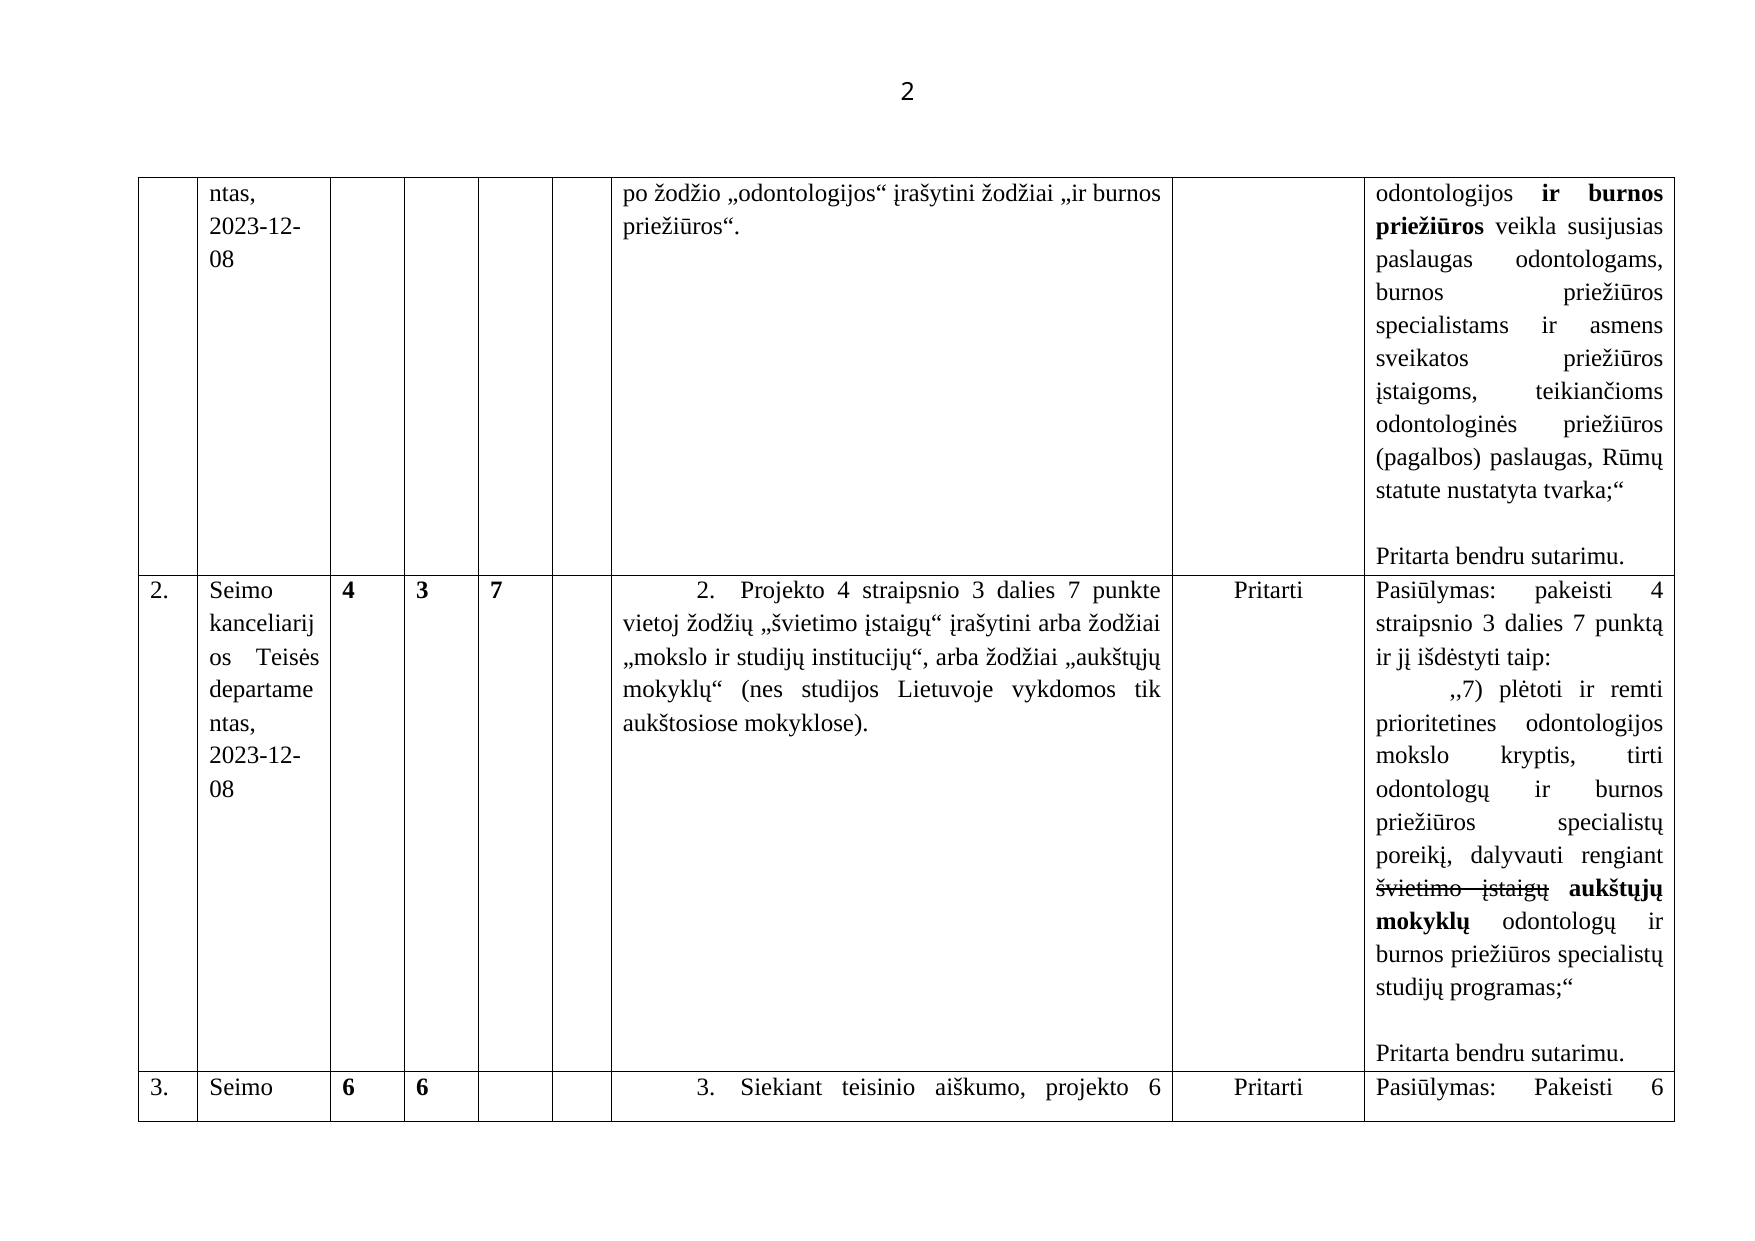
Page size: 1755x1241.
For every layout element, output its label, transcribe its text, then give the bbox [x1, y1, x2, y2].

table_cell [139, 178, 197, 574]
table_cell [479, 1072, 552, 1121]
table_cell 2. Projekto 4 straipsnio 3 dalies 7 punkte vietoj žodžių „švietimo įstaigų“ įrašytini arba žodžiai „mokslo ir studijų institucijų“, arba žodžiai „aukštųjų mokyklų“ (nes studijos Lietuvoje vykdomos tik aukštosiose mokyklose). [612, 576, 1172, 1071]
table_cell [553, 178, 611, 574]
table_cell 7 [479, 576, 552, 1071]
table_cell [553, 576, 611, 1071]
table_cell [1173, 178, 1364, 574]
table_cell Seimo [198, 1072, 330, 1121]
table_cell 3 [405, 576, 478, 1071]
table_cell Pritarti [1173, 576, 1364, 1071]
table_cell Pasiūlymas: pakeisti 4 straipsnio 3 dalies 7 punktą ir jį išdėstyti taip: ,,7) plėtoti ir remti prioritetines odontologijos mokslo kryptis, tirti odontologų ir burnos priežiūros specialistų poreikį, dalyvauti rengiant švietimo įstaigų aukštųjų mokyklų odontologų ir burnos priežiūros specialistų studijų programas;“ Pritarta bendru sutarimu. [1365, 576, 1674, 1071]
table_cell [405, 178, 478, 574]
table_cell Pritarti [1173, 1072, 1364, 1121]
table_cell [553, 1072, 611, 1121]
table_cell odontologijos ir burnos priežiūros veikla susijusias paslaugas odontologams, burnos priežiūros specialistams ir asmens sveikatos priežiūros įstaigoms, teikiančioms odontologinės priežiūros (pagalbos) paslaugas, Rūmų statute nustatyta tvarka;“ Pritarta bendru sutarimu. [1365, 178, 1674, 574]
table_cell [479, 178, 552, 574]
table_cell 2. [139, 576, 197, 1071]
table_cell po žodžio „odontologijos“ įrašytini žodžiai „ir burnos priežiūros“. [612, 178, 1172, 574]
table_cell 6 [405, 1072, 478, 1121]
table_cell 3. Siekiant teisinio aiškumo, projekto 6 [612, 1072, 1172, 1121]
table_cell 4 [331, 576, 404, 1071]
table_cell 3. [139, 1072, 197, 1121]
table_cell Pasiūlymas: Pakeisti 6 [1365, 1072, 1674, 1121]
table_cell ntas, 2023-12-08 [198, 178, 330, 574]
table_cell Seimo kanceliarijos Teisės departamentas, 2023-12-08 [198, 576, 330, 1071]
table_cell 6 [331, 1072, 404, 1121]
table_cell [331, 178, 404, 574]
